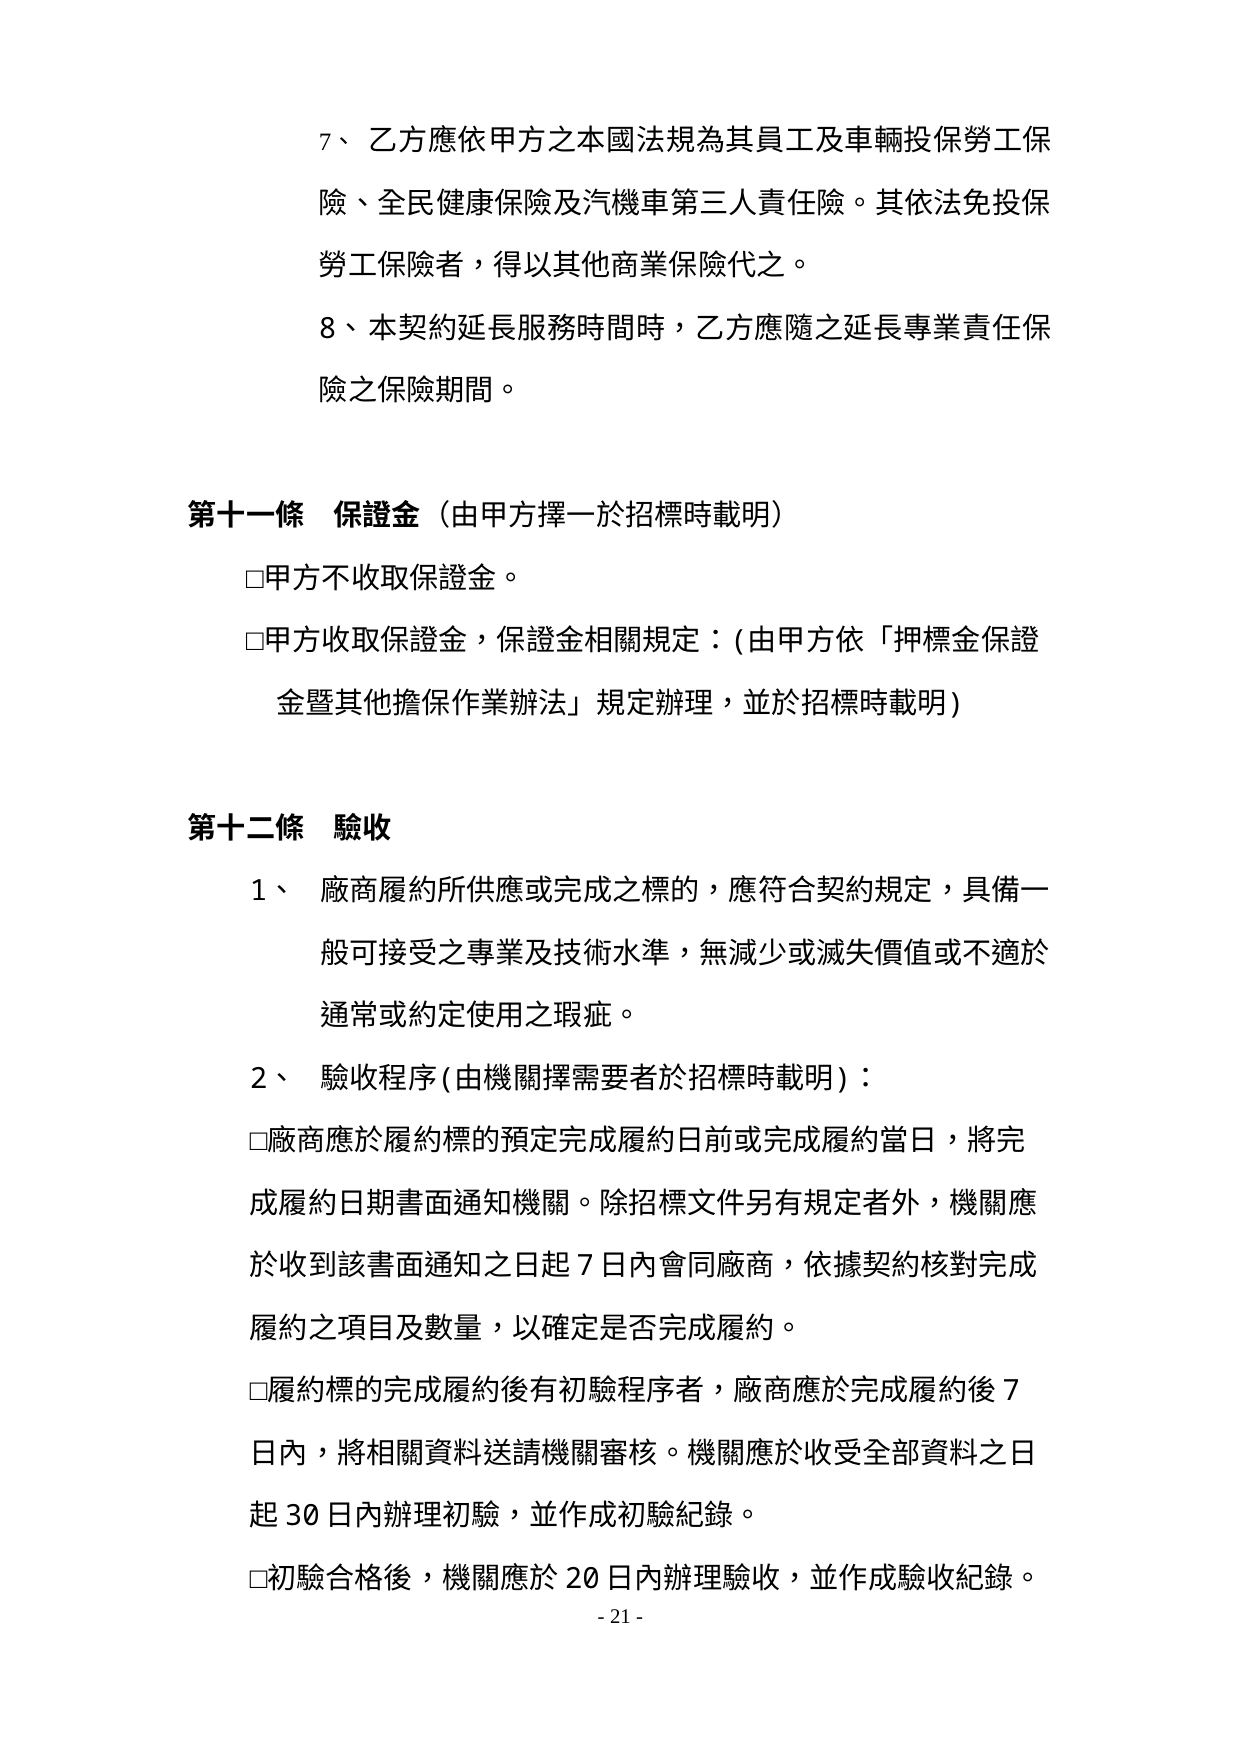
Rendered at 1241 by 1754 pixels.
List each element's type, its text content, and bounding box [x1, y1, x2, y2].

text □履約標的完成履約後有初驗程序者，廠商應於完成履約後7日內，將相關資料送請機關審核。機關應於收受全部資料之日起30日內辦理初驗，並作成初驗紀錄。 [249, 1346, 1053, 1534]
text □初驗合格後，機關應於20日內辦理驗收，並作成驗收紀錄。 [249, 1534, 1053, 1596]
text □甲方不收取保證金。 [187, 534, 1053, 596]
list 乙方應依甲方之本國法規為其員工及車輛投保勞工保險、全民健康保險及汽機車第三人責任險。其依法免投保勞工保險者，得以其他商業保險代之。 [319, 96, 1053, 284]
text □甲方收取保證金，保證金相關規定：(由甲方依「押標金保證金暨其他擔保作業辦法」規定辦理，並於招標時載明) [246, 596, 1053, 721]
list 本契約延長服務時間時，乙方應隨之延長專業責任保險之保險期間。 [319, 284, 1053, 409]
text 第十二條 驗收 [187, 784, 1053, 846]
text 第十一條 保證金（由甲方擇一於招標時載明） [187, 471, 1053, 534]
text □廠商應於履約標的預定完成履約日前或完成履約當日，將完成履約日期書面通知機關。除招標文件另有規定者外，機關應於收到該書面通知之日起7日內會同廠商，依據契約核對完成履約之項目及數量，以確定是否完成履約。 [249, 1096, 1053, 1346]
list 廠商履約所供應或完成之標的，應符合契約規定，具備一般可接受之專業及技術水準，無減少或滅失價值或不適於通常或約定使用之瑕疵。 [249, 846, 1053, 1034]
list 驗收程序(由機關擇需要者於招標時載明)： [249, 1034, 1053, 1096]
